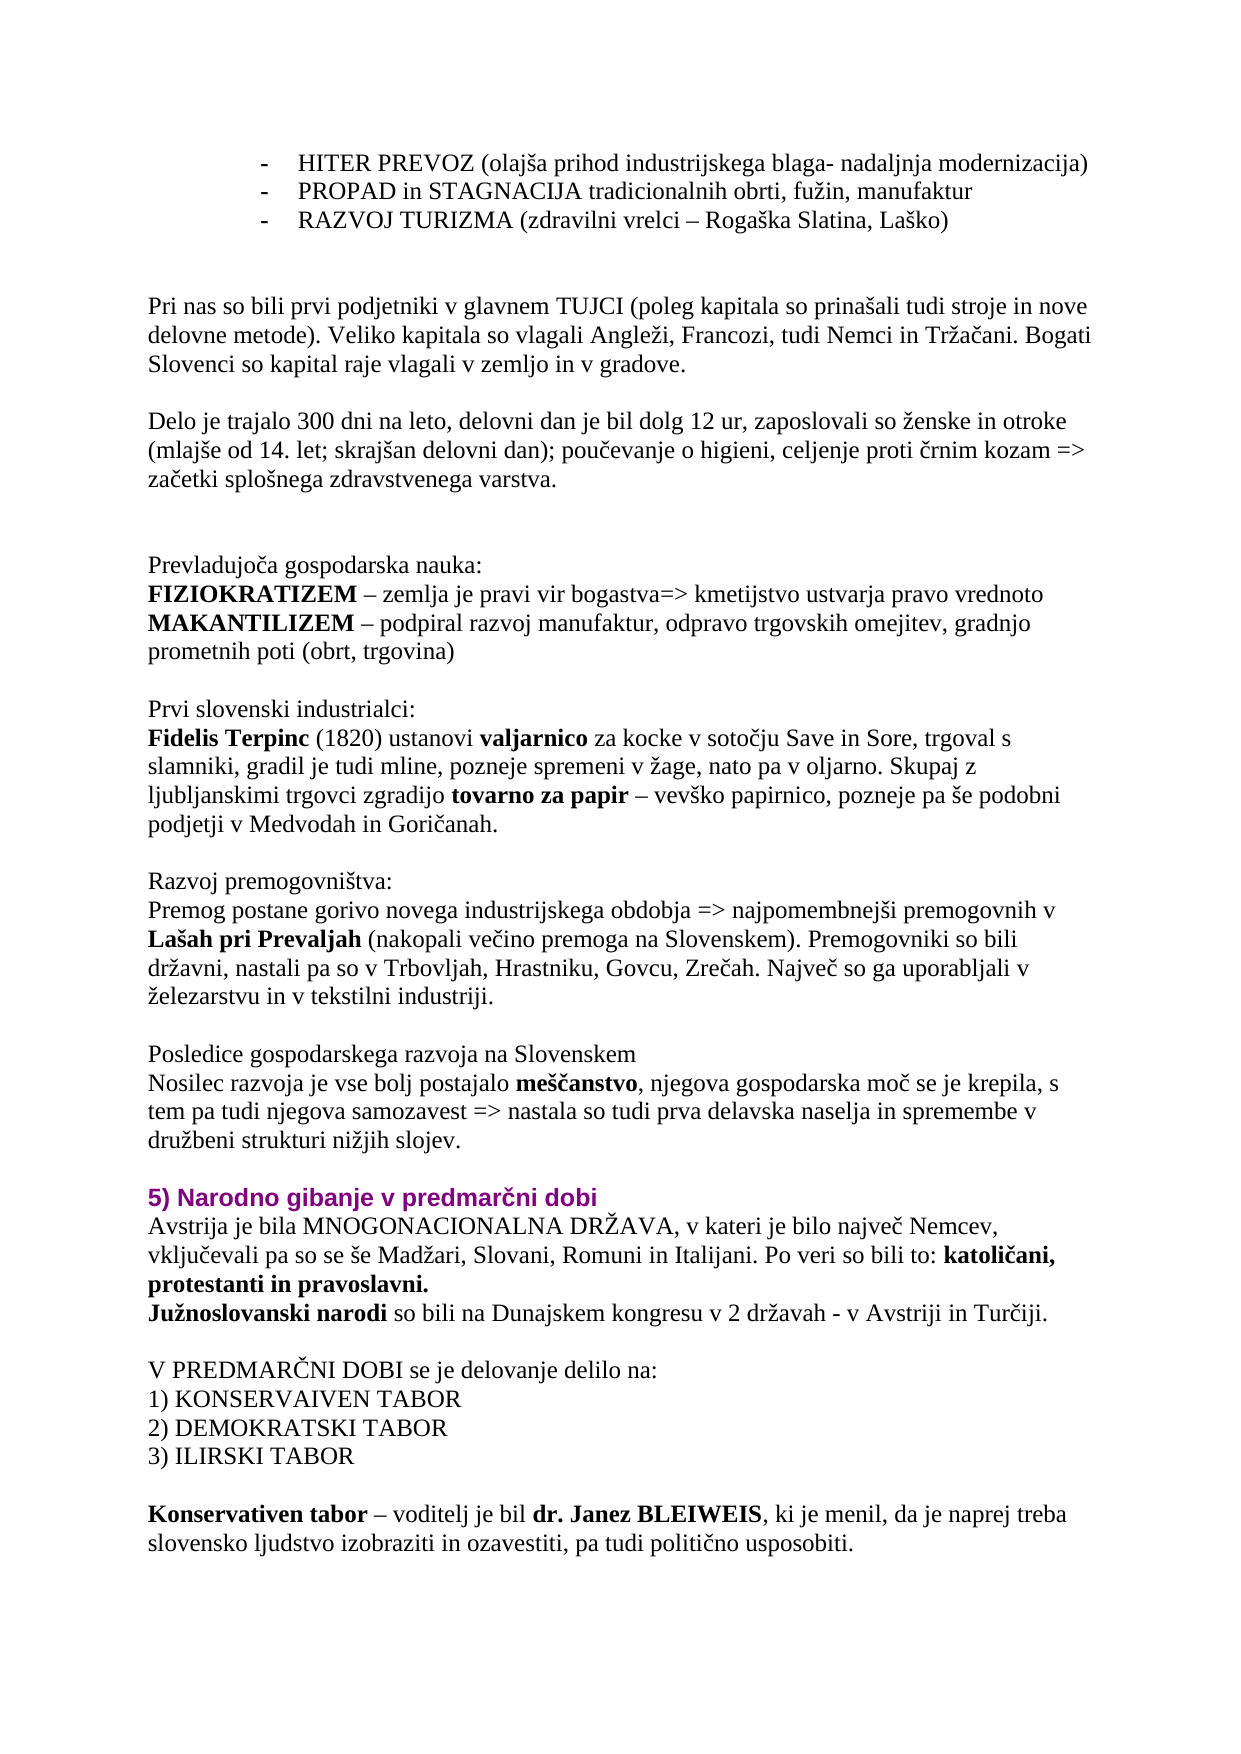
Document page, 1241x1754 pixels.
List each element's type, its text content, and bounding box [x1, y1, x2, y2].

text Fidelis Terpinc (1820) ustanovi valjarnico za kocke v sotočju Save in Sore, trgoval s slamniki, gradil je tudi mline, pozneje spremeni v žage, nato pa v oljarno. Skupaj z ljubljanskimi trgovci zgradijo tovarno za papir – vevško papirnico, pozneje pa še podobni podjetji v Medvodah in Goričanah. [148, 723, 1093, 838]
text Pri nas so bili prvi podjetniki v glavnem TUJCI (poleg kapitala so prinašali tudi stroje in nove delovne metode). Veliko kapitala so vlagali Angleži, Francozi, tudi Nemci in Tržačani. Bogati Slovenci so kapital raje vlagali v zemljo in v gradove. [148, 291, 1093, 378]
text 3) ILIRSKI TABOR [148, 1441, 1093, 1470]
text Avstrija je bila MNOGONACIONALNA DRŽAVA, v kateri je bilo največ Nemcev, vključevali pa so se še Madžari, Slovani, Romuni in Italijani. Po veri so bili to: katoličani, protestanti in pravoslavni. [148, 1211, 1093, 1298]
text MAKANTILIZEM – podpiral razvoj manufaktur, odpravo trgovskih omejitev, gradnjo prometnih poti (obrt, trgovina) [148, 608, 1093, 665]
text Razvoj premogovništva: [148, 866, 1093, 895]
text Južnoslovanski narodi so bili na Dunajskem kongresu v 2 državah - v Avstriji in Turčiji. [148, 1298, 1093, 1326]
text V PREDMARČNI DOBI se je delovanje delilo na: [148, 1355, 1093, 1384]
list RAZVOJ TURIZMA (zdravilni vrelci – Rogaška Slatina, Laško) [260, 205, 1093, 234]
text Konservativen tabor – voditelj je bil dr. Janez BLEIWEIS, ki je menil, da je naprej treba slovensko ljudstvo izobraziti in ozavestiti, pa tudi politično usposobiti. [148, 1499, 1093, 1556]
list PROPAD in STAGNACIJA tradicionalnih obrti, fužin, manufaktur [260, 176, 1093, 205]
text Posledice gospodarskega razvoja na Slovenskem [148, 1039, 1093, 1068]
text Nosilec razvoja je vse bolj postajalo meščanstvo, njegova gospodarska moč se je krepila, s tem pa tudi njegova samozavest => nastala so tudi prva delavska naselja in spremembe v družbeni strukturi nižjih slojev. [148, 1068, 1093, 1154]
text FIZIOKRATIZEM – zemlja je pravi vir bogastva=> kmetijstvo ustvarja pravo vrednoto [148, 579, 1093, 608]
text Premog postane gorivo novega industrijskega obdobja => najpomembnejši premogovnih v Lašah pri Prevaljah (nakopali večino premoga na Slovenskem). Premogovniki so bili državni, nastali pa so v Trbovljah, Hrastniku, Govcu, Zrečah. Največ so ga uporabljali v železarstvu in v tekstilni industriji. [148, 895, 1093, 1010]
list HITER PREVOZ (olajša prihod industrijskega blaga- nadaljnja modernizacija) [260, 148, 1093, 176]
text Prevladujoča gospodarska nauka: [148, 550, 1093, 579]
text 5) Narodno gibanje v predmarčni dobi [148, 1183, 1093, 1211]
text Prvi slovenski industrialci: [148, 694, 1093, 723]
text Delo je trajalo 300 dni na leto, delovni dan je bil dolg 12 ur, zaposlovali so ženske in otroke (mlajše od 14. let; skrajšan delovni dan); poučevanje o higieni, celjenje proti črnim kozam => začetki splošnega zdravstvenega varstva. [148, 406, 1093, 493]
text 1) KONSERVAIVEN TABOR [148, 1384, 1093, 1413]
text 2) DEMOKRATSKI TABOR [148, 1413, 1093, 1441]
